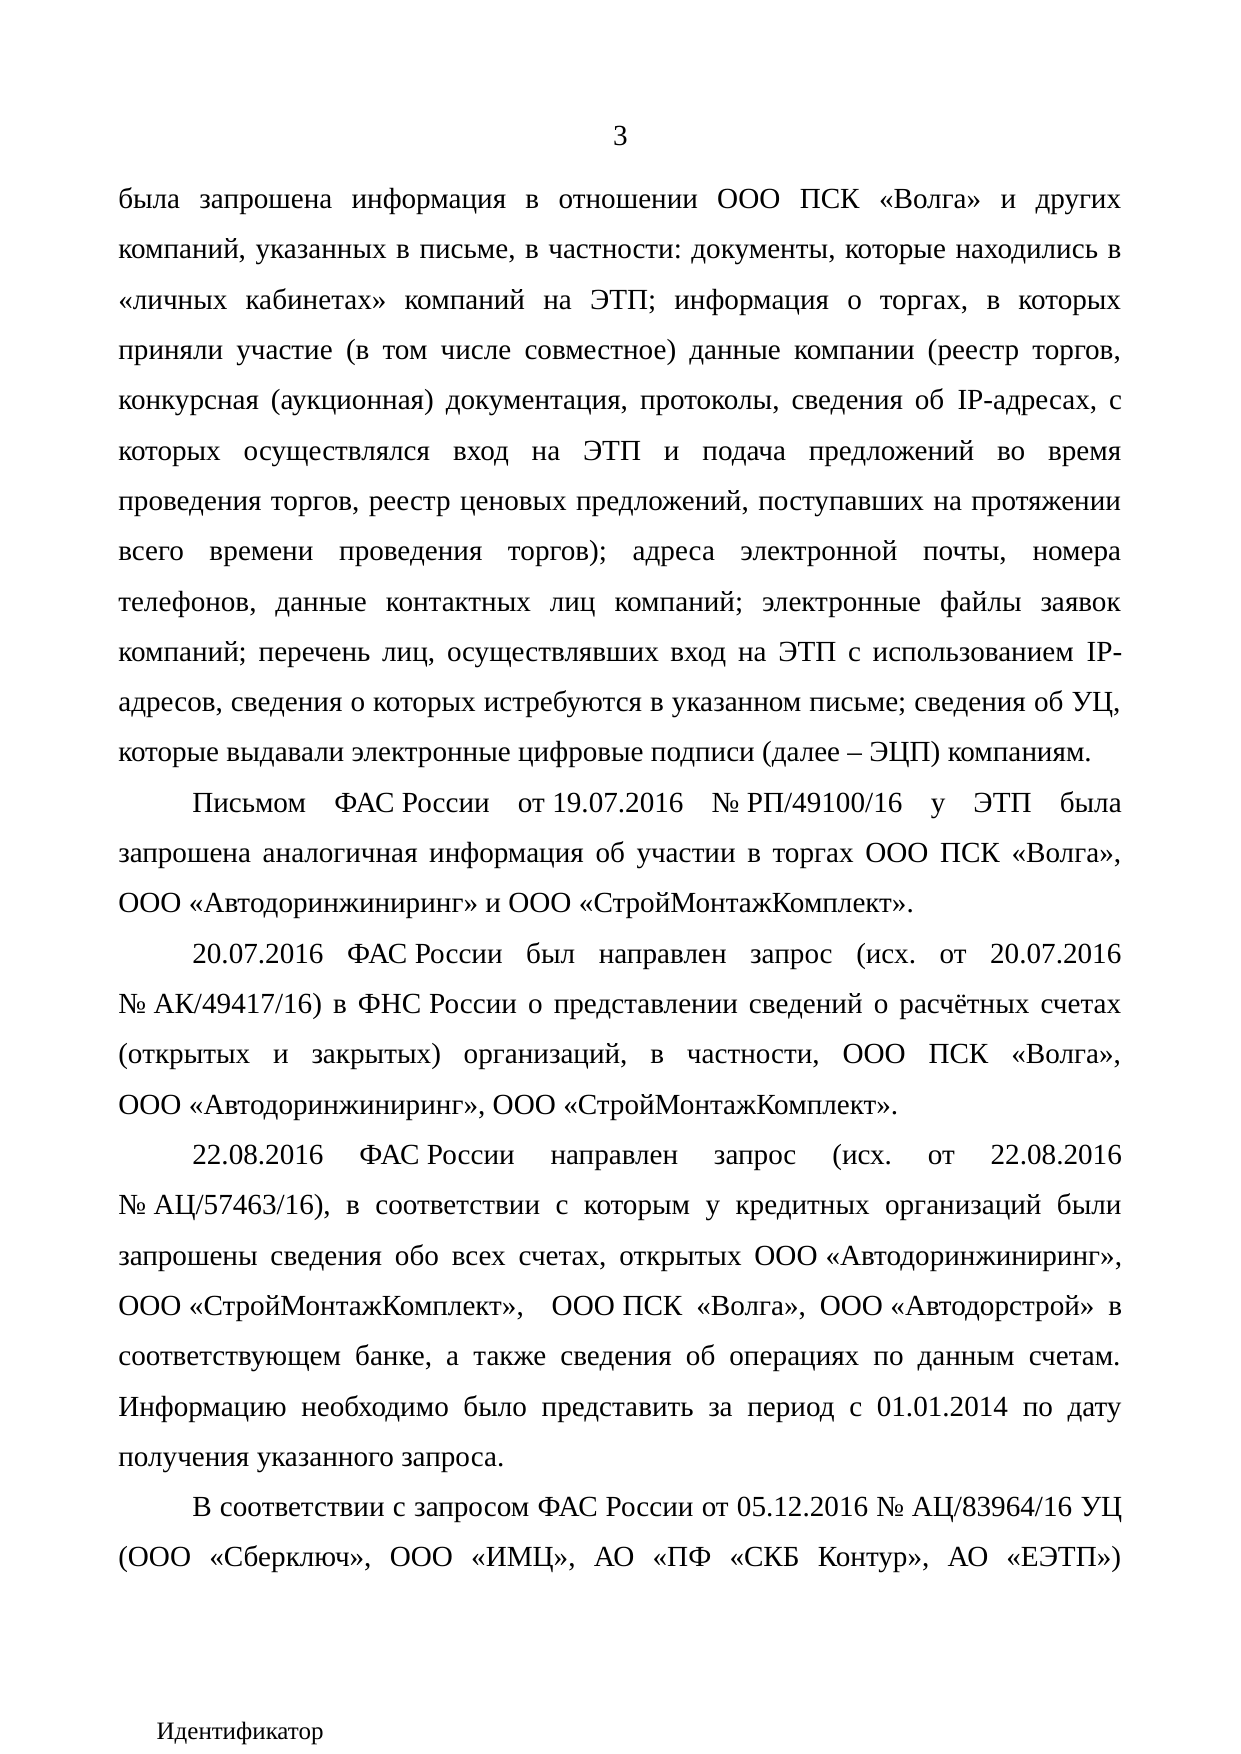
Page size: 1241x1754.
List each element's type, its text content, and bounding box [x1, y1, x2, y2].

text Письмом ФАС России от 19.07.2016 № РП/49100/16 у ЭТП была запрошена аналогичная информация об участии в торгах ООО ПСК «Волга», ООО «Автодоринжиниринг» и ООО «СтройМонтажКомплект». [118, 785, 1122, 919]
text была запрошена информация в отношении ООО ПСК «Волга» и других компаний, указанных в письме, в частности: документы, которые находились в «личных кабинетах» компаний на ЭТП; информация о торгах, в которых приняли участие (в том числе совместное) данные компании (реестр торгов, конкурсная (аукционная) документация, протоколы, сведения об IP-адресах, с которых осуществлялся вход на ЭТП и подача предложений во время проведения торгов, реестр ценовых предложений, поступавших на протяжении всего времени проведения торгов); адреса электронной почты, номера телефонов, данные контактных лиц компаний; электронные файлы заявок компаний; перечень лиц, осуществлявших вход на ЭТП с использованием IP-адресов, сведения о которых истребуются в указанном письме; сведения об УЦ, которые выдавали электронные цифровые подписи (далее – ЭЦП) компаниям. [118, 181, 1122, 768]
text 22.08.2016 ФАС России направлен запрос (исх. от 22.08.2016 № АЦ/57463/16), в соответствии с которым у кредитных организаций были запрошены сведения обо всех счетах, открытых ООО «Автодоринжиниринг», ООО «СтройМонтажКомплект», ООО ПСК «Волга», ООО «Автодорстрой» в соответствующем банке, а также сведения об операциях по данным счетам. Информацию необходимо было представить за период с 01.01.2014 по дату получения указанного запроса. [118, 1137, 1122, 1472]
text В соответствии с запросом ФАС России от 05.12.2016 № АЦ/83964/16 УЦ (ООО «Сберключ», ООО «ИМЦ», АО «ПФ «СКБ Контур», АО «ЕЭТП») [118, 1489, 1122, 1573]
text 20.07.2016 ФАС России был направлен запрос (исх. от 20.07.2016 № АК/49417/16) в ФНС России о представлении сведений о расчётных счетах (открытых и закрытых) организаций, в частности, ООО ПСК «Волга», ООО «Автодоринжиниринг», ООО «СтройМонтажКомплект». [118, 936, 1122, 1120]
